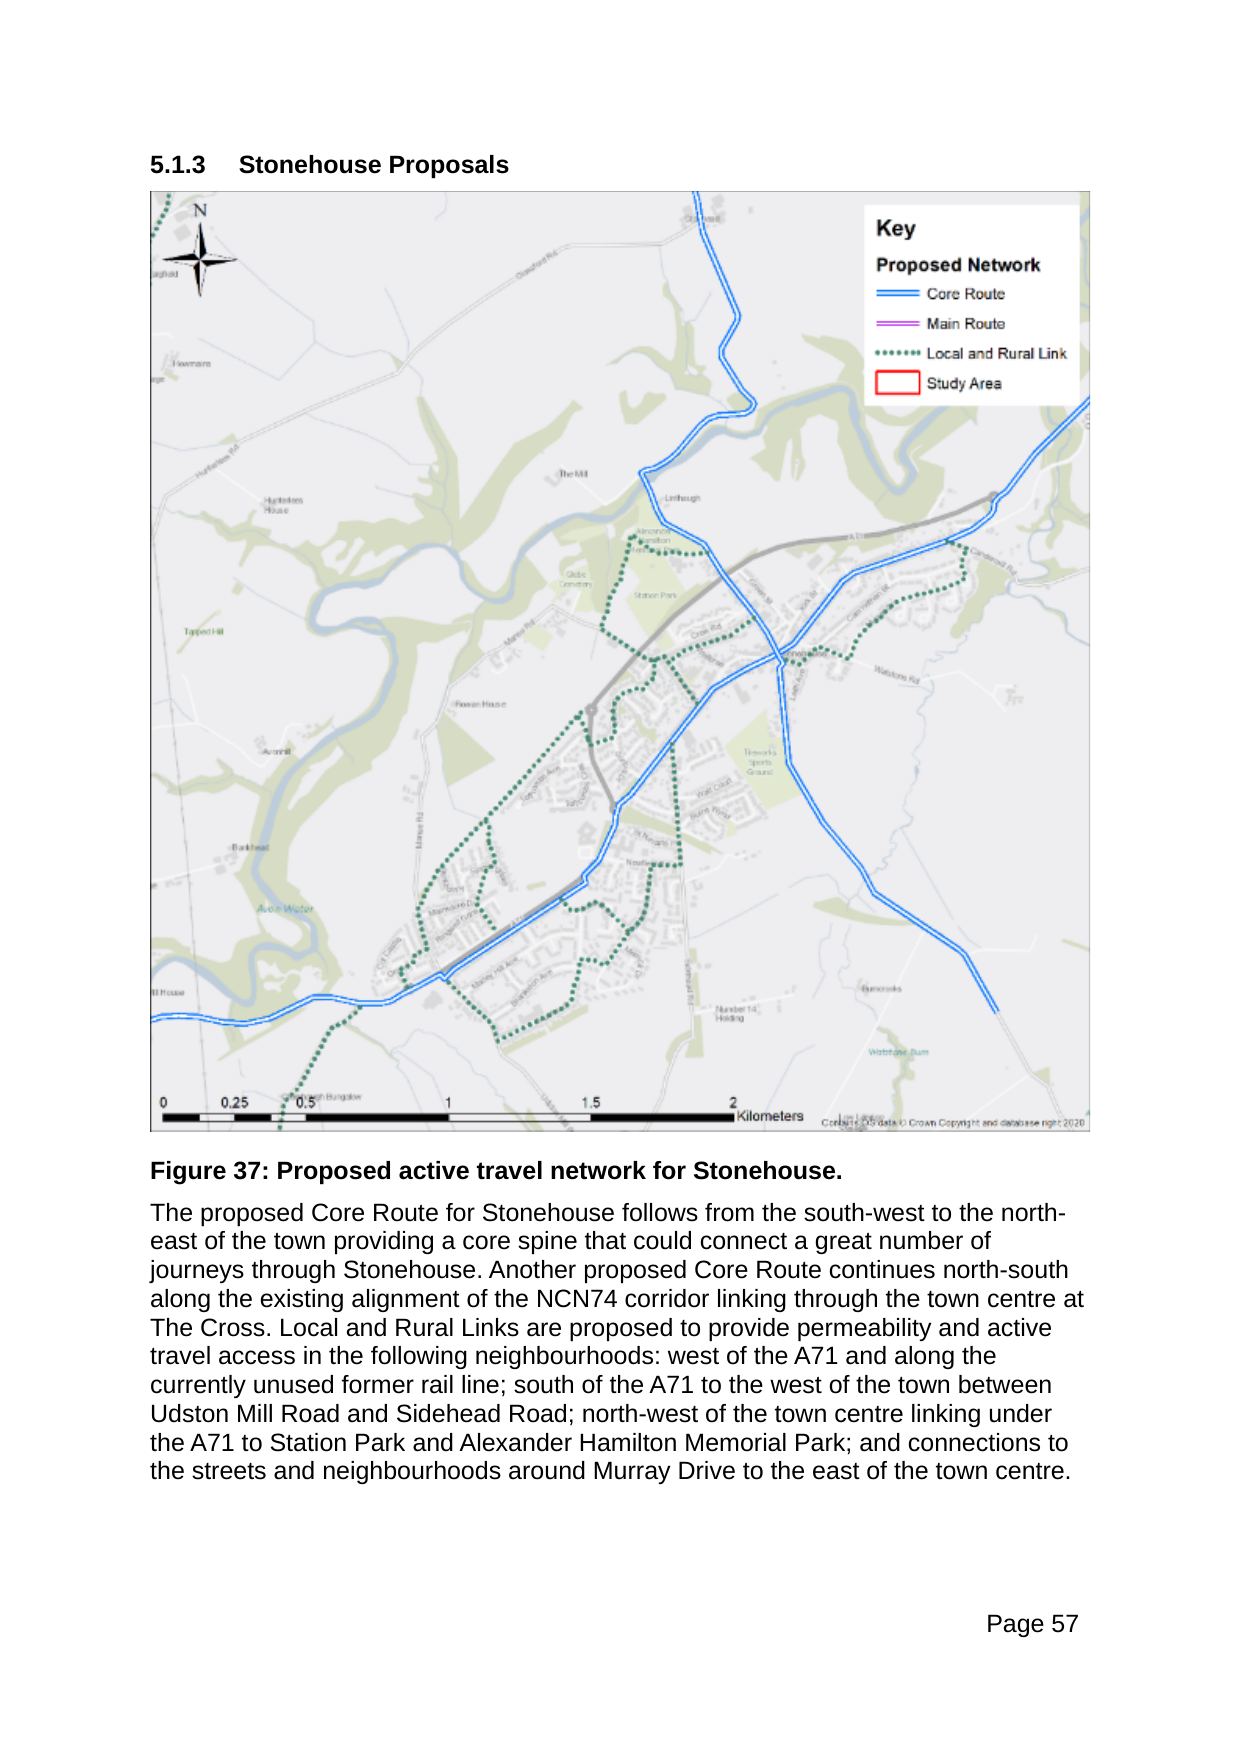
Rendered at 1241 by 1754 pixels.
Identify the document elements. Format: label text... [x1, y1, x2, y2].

text The proposed Core Route for Stonehouse follows from the south-west to the north-east of the town providing a core spine that could connect a great number of journeys through Stonehouse. Another proposed Core Route continues north-south along the existing alignment of the NCN74 corridor linking through the town centre at The Cross. Local and Rural Links are proposed to provide permeability and active travel access in the following neighbourhoods: west of the A71 and along the currently unused former rail line; south of the A71 to the west of the town between Udston Mill Road and Sidehead Road; north-west of the town centre linking under the A71 to Station Park and Alexander Hamilton Memorial Park; and connections to the streets and neighbourhoods around Murray Drive to the east of the town centre. [150, 1197, 1090, 1485]
subtitle Stonehouse Proposals [150, 150, 1090, 178]
text Figure 37: Proposed active travel network for Stonehouse. [150, 1156, 1090, 1185]
